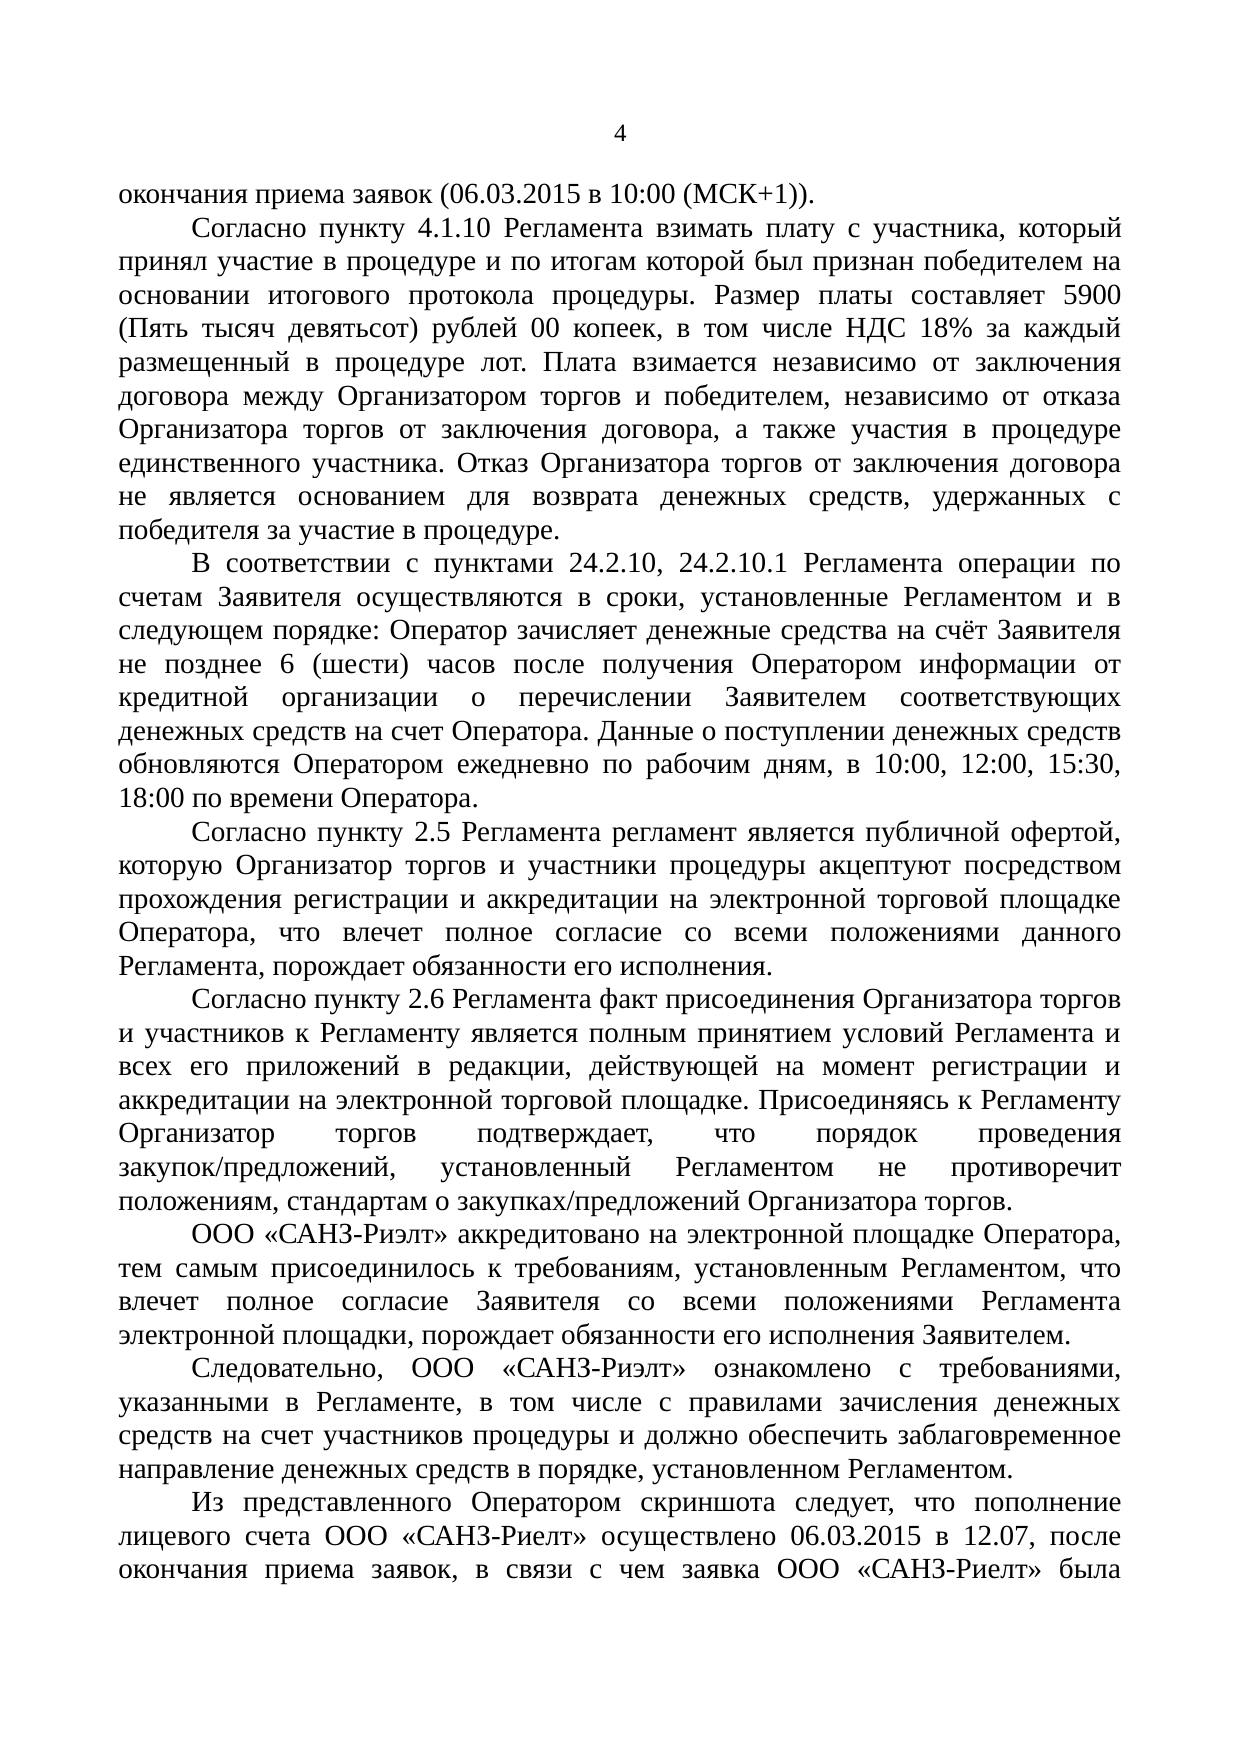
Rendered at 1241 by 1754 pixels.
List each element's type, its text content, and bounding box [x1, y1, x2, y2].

text Согласно пункту 4.1.10 Регламента взимать плату с участника, который принял участие в процедуре и по итогам которой был признан победителем на основании итогового протокола процедуры. Размер платы составляет 5900 (Пять тысяч девятьсот) рублей 00 копеек, в том числе НДС 18% за каждый размещенный в процедуре лот. Плата взимается независимо от заключения договора между Организатором торгов и победителем, независимо от отказа Организатора торгов от заключения договора, а также участия в процедуре единственного участника. Отказ Организатора торгов от заключения договора не является основанием для возврата денежных средств, удержанных с победителя за участие в процедуре. [118, 210, 1122, 545]
text Из представленного Оператором скриншота следует, что пополнение лицевого счета ООО «САНЗ-Риелт» осуществлено 06.03.2015 в 12.07, после окончания приема заявок, в связи с чем заявка ООО «САНЗ-Риелт» была [118, 1484, 1122, 1585]
text Следовательно, ООО «САНЗ-Риэлт» ознакомлено с требованиями, указанными в Регламенте, в том числе с правилами зачисления денежных средств на счет участников процедуры и должно обеспечить заблаговременное направление денежных средств в порядке, установленном Регламентом. [118, 1350, 1122, 1484]
text В соответствии с пунктами 24.2.10, 24.2.10.1 Регламента операции по счетам Заявителя осуществляются в сроки, установленные Регламентом и в следующем порядке: Оператор зачисляет денежные средства на счёт Заявителя не позднее 6 (шести) часов после получения Оператором информации от кредитной организации о перечислении Заявителем соответствующих денежных средств на счет Оператора. Данные о поступлении денежных средств обновляются Оператором ежедневно по рабочим дням, в 10:00, 12:00, 15:30, 18:00 по времени Оператора. [118, 545, 1122, 814]
text окончания приема заявок (06.03.2015 в 10:00 (МСК+1)). [118, 176, 1122, 210]
text Согласно пункту 2.5 Регламента регламент является публичной офертой, которую Организатор торгов и участники процедуры акцептуют посредством прохождения регистрации и аккредитации на электронной торговой площадке Оператора, что влечет полное согласие со всеми положениями данного Регламента, порождает обязанности его исполнения. [118, 814, 1122, 981]
text ООО «САНЗ-Риэлт» аккредитовано на электронной площадке Оператора, тем самым присоединилось к требованиям, установленным Регламентом, что влечет полное согласие Заявителя со всеми положениями Регламента электронной площадки, порождает обязанности его исполнения Заявителем. [118, 1216, 1122, 1350]
text Согласно пункту 2.6 Регламента факт присоединения Организатора торгов и участников к Регламенту является полным принятием условий Регламента и всех его приложений в редакции, действующей на момент регистрации и аккредитации на электронной торговой площадке. Присоединяясь к Регламенту Организатор торгов подтверждает, что порядок проведения закупок/предложений, установленный Регламентом не противоречит положениям, стандартам о закупках/предложений Организатора торгов. [118, 981, 1122, 1216]
